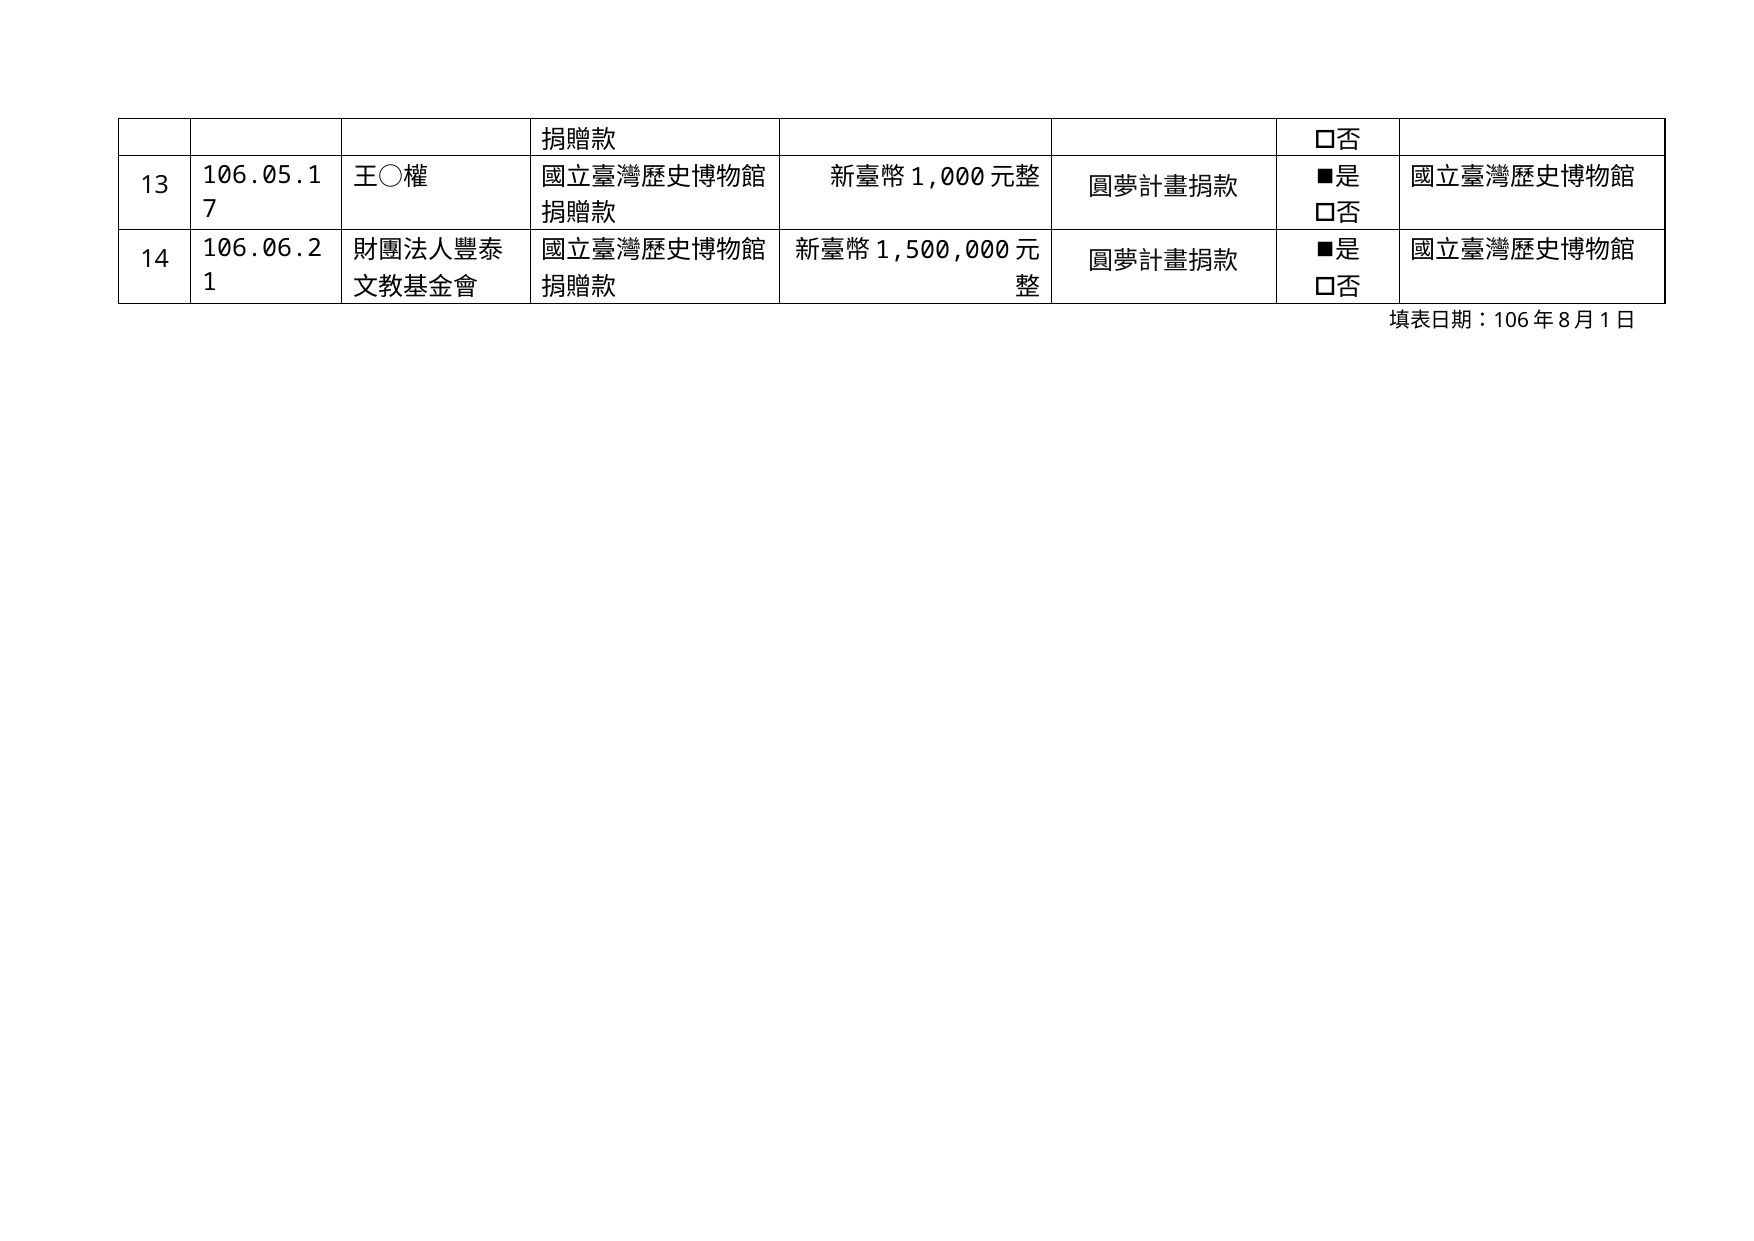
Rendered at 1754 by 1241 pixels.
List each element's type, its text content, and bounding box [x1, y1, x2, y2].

table_cell 14 [119, 230, 190, 302]
table_cell [191, 119, 341, 155]
table_cell 國立臺灣歷史博物館捐贈款 [531, 230, 779, 302]
table_cell 是 否 [1277, 156, 1399, 229]
table_cell 國立臺灣歷史博物館 [1400, 230, 1664, 302]
table_cell 捐贈款 [531, 119, 779, 155]
text 填表日期：106年8月1日 [118, 304, 1636, 334]
table_cell 新臺幣1,000元整 [780, 156, 1051, 229]
table_cell 王○權 [342, 156, 530, 229]
table_cell [780, 119, 1051, 155]
table_cell 106.06.21 [191, 230, 341, 302]
table_cell 圓夢計畫捐款 [1052, 230, 1276, 302]
table_cell [1400, 119, 1664, 155]
table_cell 是 否 [1277, 230, 1399, 302]
table_cell 否 [1277, 119, 1399, 155]
table_cell 106.05.17 [191, 156, 341, 229]
table_cell 財團法人豐泰文教基金會 [342, 230, 530, 302]
table_cell [119, 119, 190, 155]
table_cell 國立臺灣歷史博物館 [1400, 156, 1664, 229]
table_cell 圓夢計畫捐款 [1052, 156, 1276, 229]
table_cell 國立臺灣歷史博物館捐贈款 [531, 156, 779, 229]
table_cell 13 [119, 156, 190, 229]
table_cell [342, 119, 530, 155]
table_cell [1052, 119, 1276, 155]
table_cell 新臺幣1,500,000元整 [780, 230, 1051, 302]
